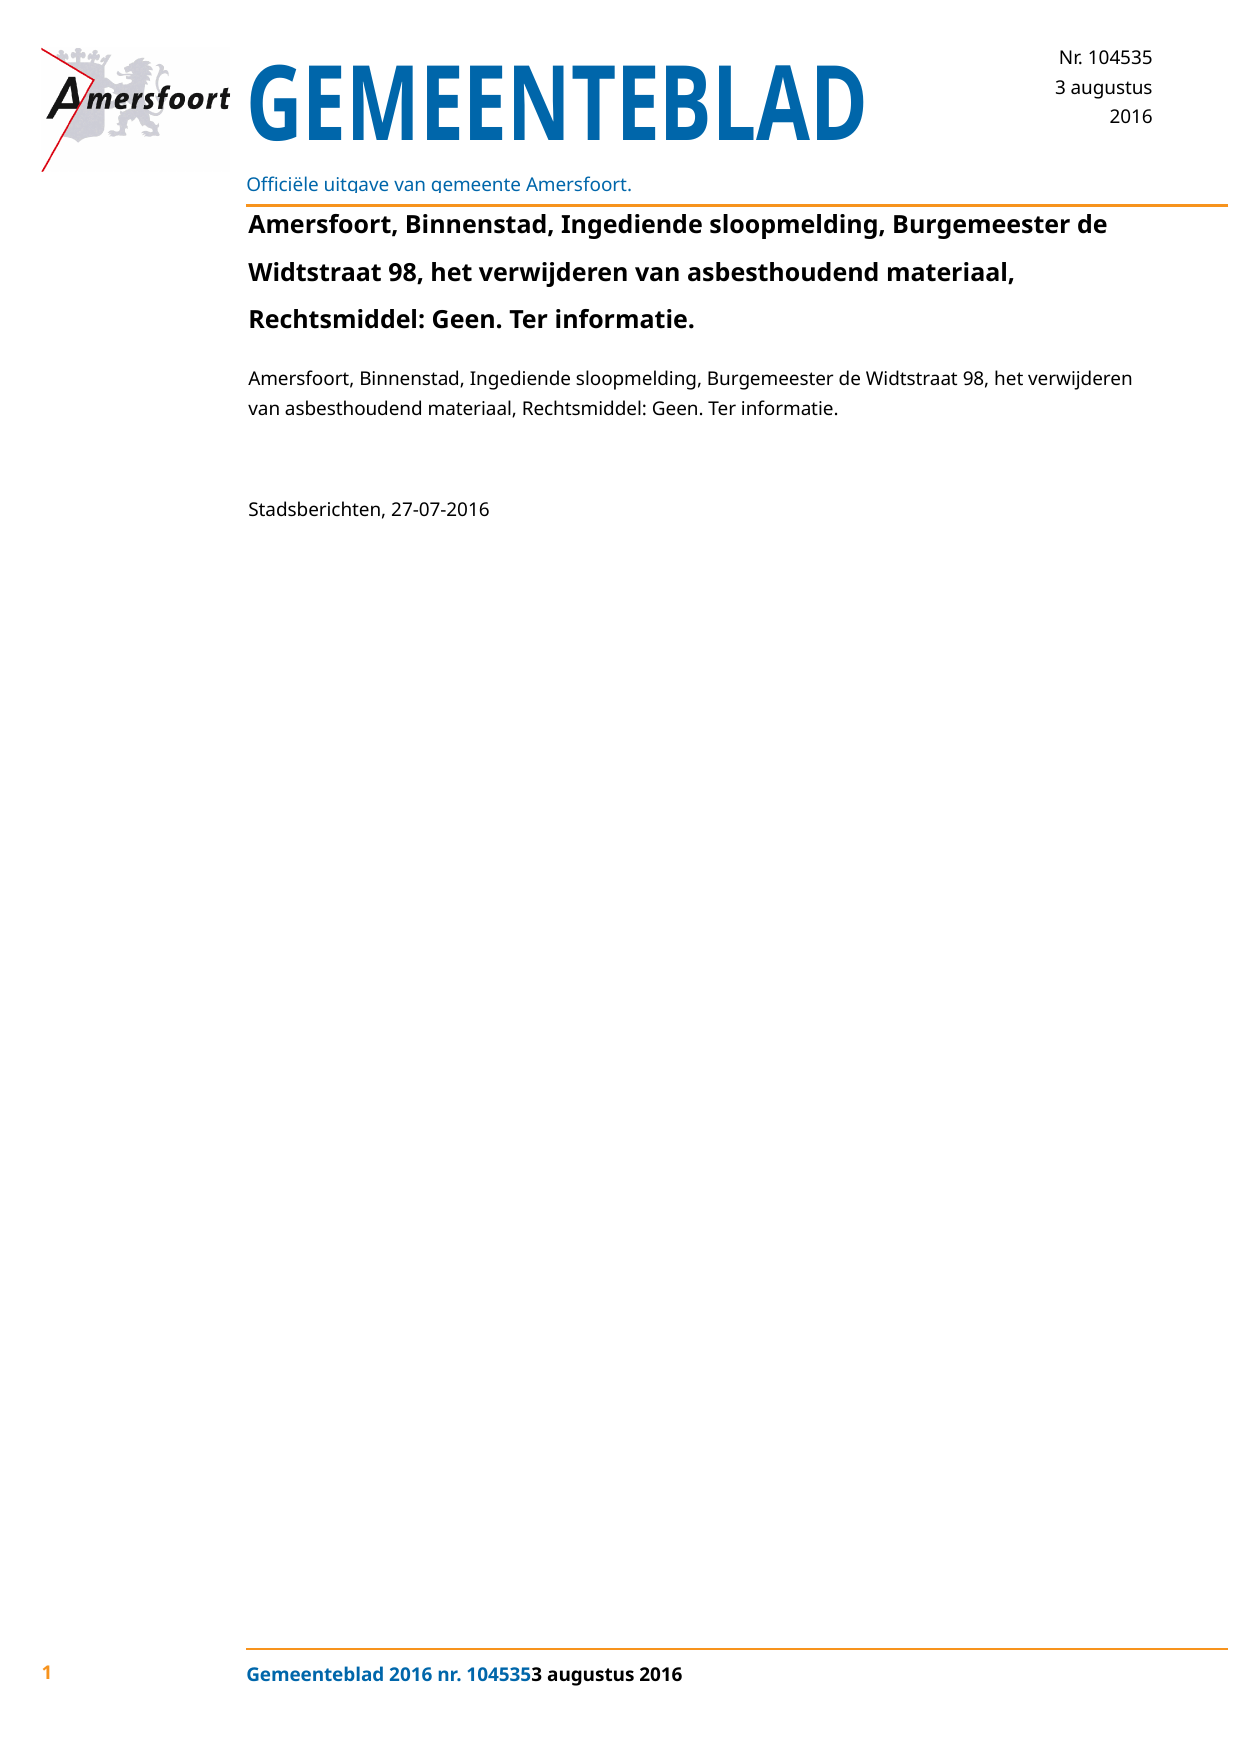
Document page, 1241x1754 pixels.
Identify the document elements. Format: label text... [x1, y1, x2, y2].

text Stadsberichten, 27-07-2016 [248, 496, 1152, 522]
text Amersfoort, Binnenstad, Ingediende sloopmelding, Burgemeester de Widtstraat 98, het verwijderen van asbesthoudend materiaal, Rechtsmiddel: Geen. Ter informatie. [248, 207, 1152, 336]
picture [41, 47, 231, 172]
text Amersfoort, Binnenstad, Ingediende sloopmelding, Burgemeester de Widtstraat 98, het verwijderen van asbesthoudend materiaal, Rechtsmiddel: Geen. Ter informatie. [248, 366, 1152, 421]
